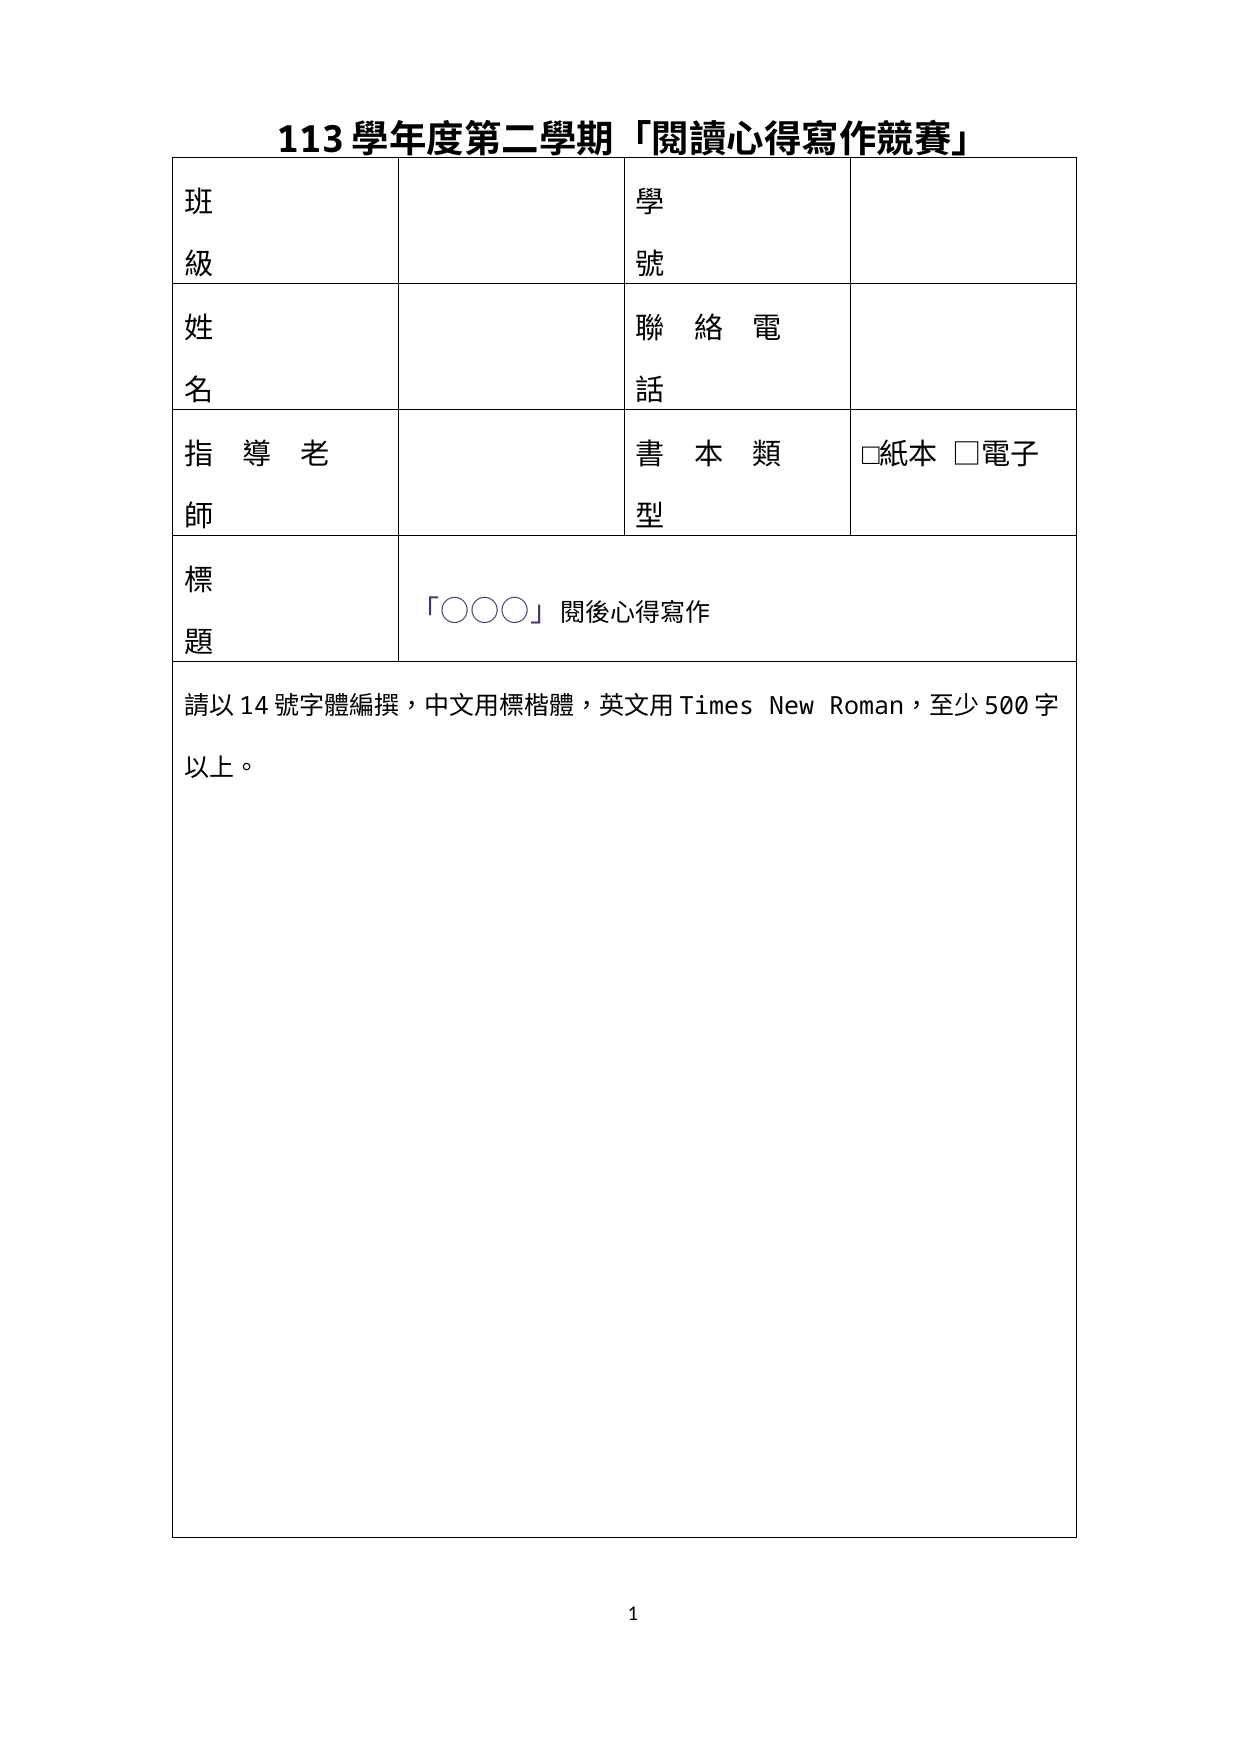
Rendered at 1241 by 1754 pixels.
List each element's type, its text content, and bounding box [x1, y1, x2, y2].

table_header [399, 158, 624, 283]
text 113學年度第二學期「閱讀心得寫作競賽」 [173, 94, 1078, 157]
table_cell 書 本 類 型 [625, 410, 850, 535]
table_cell 指 導 老 師 [173, 410, 398, 535]
table_cell □紙本 □電子 [851, 410, 1076, 535]
table_cell [851, 284, 1076, 409]
table_cell 「○○○」閱後心得寫作 [399, 536, 1076, 661]
table_cell [399, 410, 624, 535]
table_header 學 號 [625, 158, 850, 283]
table_cell 聯 絡 電 話 [625, 284, 850, 409]
table_header [851, 158, 1076, 283]
table_cell 請以14號字體編撰，中文用標楷體，英文用Times New Roman，至少500字以上。 [173, 662, 1076, 1537]
table_header 班 級 [173, 158, 398, 283]
table_cell [399, 284, 624, 409]
table_cell 標 題 [173, 536, 398, 661]
table_cell 姓 名 [173, 284, 398, 409]
